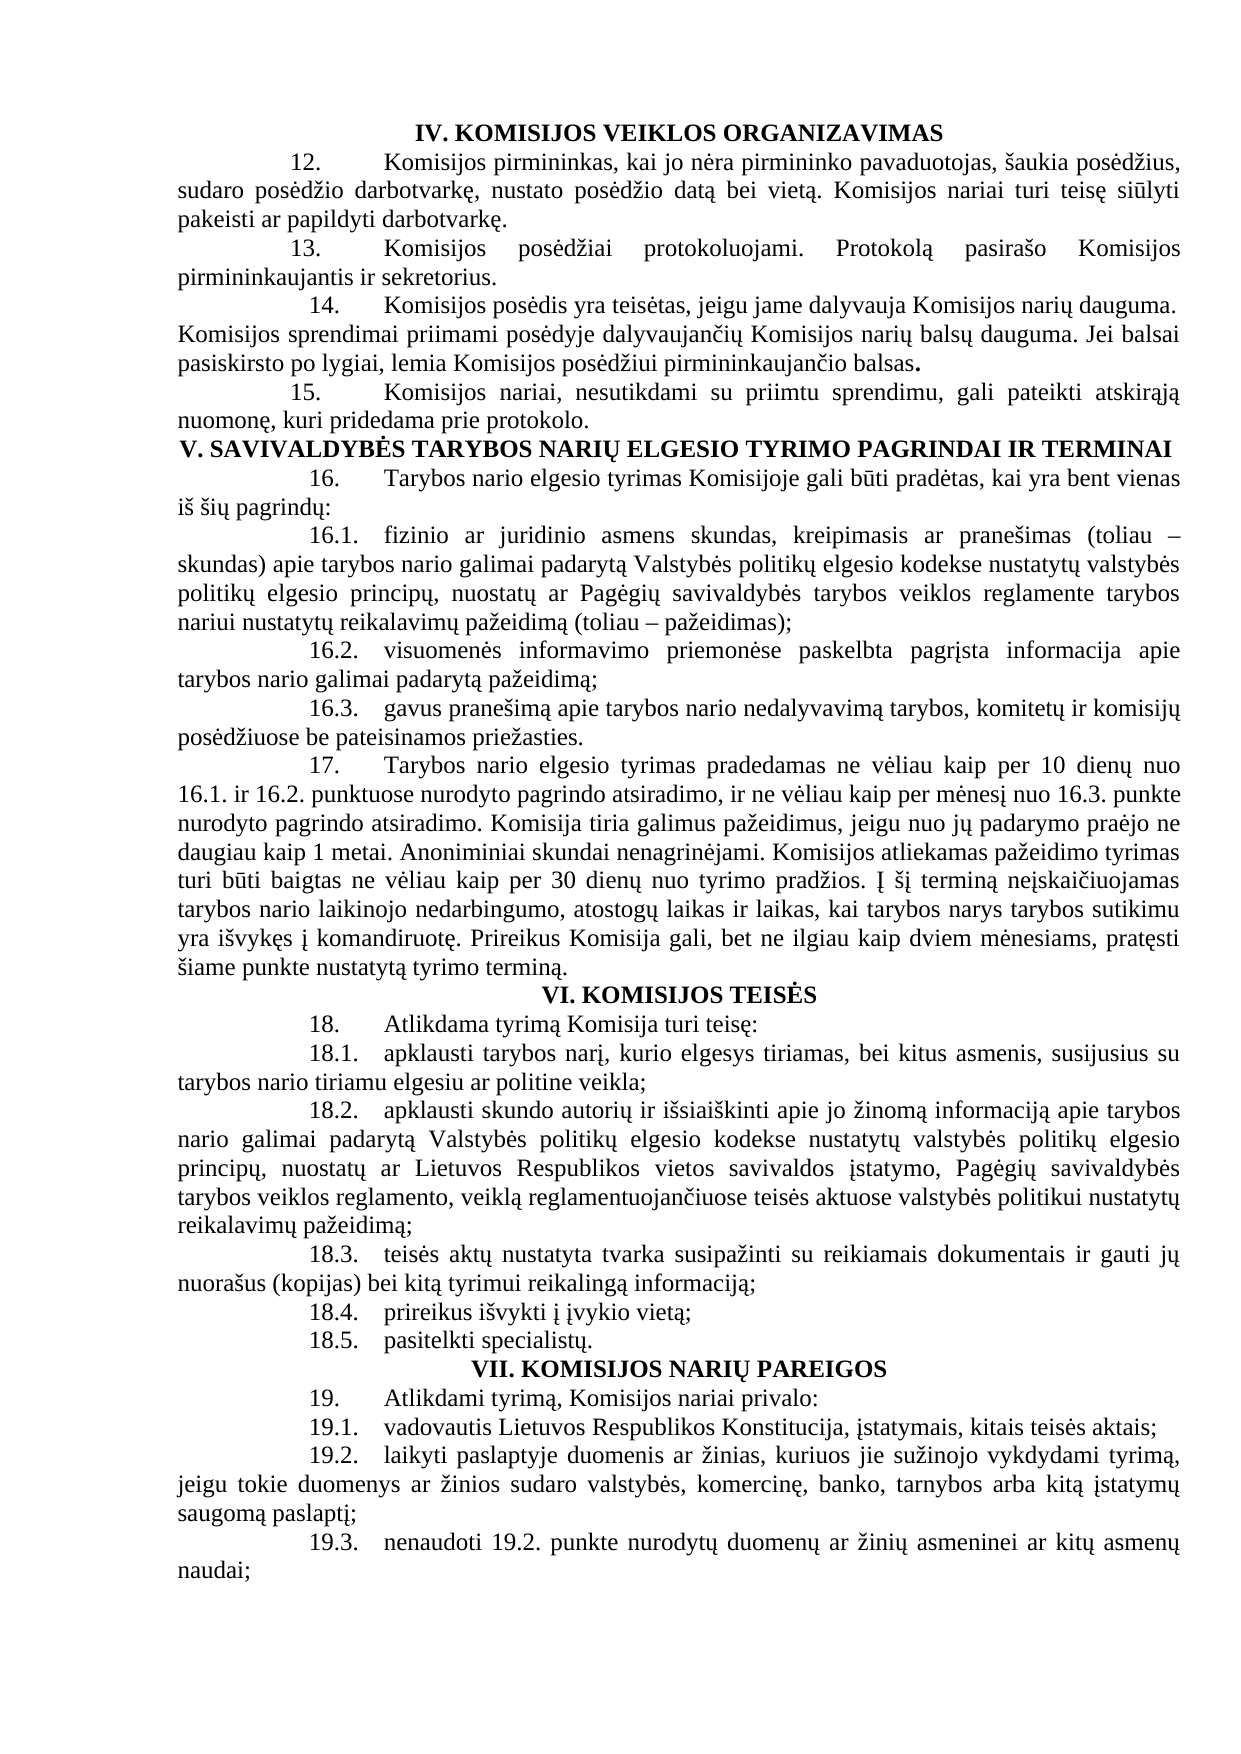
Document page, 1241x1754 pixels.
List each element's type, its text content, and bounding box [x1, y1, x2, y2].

text 16.1. fizinio ar juridinio asmens skundas, kreipimasis ar pranešimas (toliau – skundas) apie tarybos nario galimai padarytą Valstybės politikų elgesio kodekse nustatytų valstybės politikų elgesio principų, nuostatų ar Pagėgių savivaldybės tarybos veiklos reglamente tarybos nariui nustatytų reikalavimų pažeidimą (toliau – pažeidimas); [177, 521, 1181, 636]
text 15. Komisijos nariai, nesutikdami su priimtu sprendimu, gali pateikti atskirąją nuomonę, kuri pridedama prie protokolo. [177, 377, 1181, 434]
text 19.3. nenaudoti 19.2. punkte nurodytų duomenų ar žinių asmeninei ar kitų asmenų naudai; [177, 1527, 1181, 1584]
text 17. Tarybos nario elgesio tyrimas pradedamas ne vėliau kaip per 10 dienų nuo 16.1. ir 16.2. punktuose nurodyto pagrindo atsiradimo, ir ne vėliau kaip per mėnesį nuo 16.3. punkte nurodyto pagrindo atsiradimo. Komisija tiria galimus pažeidimus, jeigu nuo jų padarymo praėjo ne daugiau kaip 1 metai. Anoniminiai skundai nenagrinėjami. Komisijos atliekamas pažeidimo tyrimas turi būti baigtas ne vėliau kaip per 30 dienų nuo tyrimo pradžios. Į šį terminą neįskaičiuojamas tarybos nario laikinojo nedarbingumo, atostogų laikas ir laikas, kai tarybos narys tarybos sutikimu yra išvykęs į komandiruotę. Prireikus Komisija gali, bet ne ilgiau kaip dviem mėnesiams, pratęsti šiame punkte nustatytą tyrimo terminą. [177, 751, 1181, 981]
text 12. Komisijos pirmininkas, kai jo nėra pirmininko pavaduotojas, šaukia posėdžius, sudaro posėdžio darbotvarkę, nustato posėdžio datą bei vietą. Komisijos nariai turi teisę siūlyti pakeisti ar papildyti darbotvarkę. [177, 147, 1181, 233]
text 19.1. vadovautis Lietuvos Respublikos Konstitucija, įstatymais, kitais teisės aktais; [308, 1412, 1181, 1441]
text 18.5. pasitelkti specialistų. [177, 1326, 1181, 1354]
text 18.4. prireikus išvykti į įvykio vietą; [177, 1297, 1181, 1326]
text VI. KOMISIJOS TEISĖS [177, 981, 1181, 1009]
text 19.2. laikyti paslaptyje duomenis ar žinias, kuriuos jie sužinojo vykdydami tyrimą, jeigu tokie duomenys ar žinios sudaro valstybės, komercinę, banko, tarnybos arba kitą įstatymų saugomą paslaptį; [177, 1441, 1181, 1527]
text 18. Atlikdama tyrimą Komisija turi teisę: [308, 1009, 1181, 1038]
text 18.3. teisės aktų nustatyta tvarka susipažinti su reikiamais dokumentais ir gauti jų nuorašus (kopijas) bei kitą tyrimui reikalingą informaciją; [177, 1239, 1181, 1297]
text 16.2. visuomenės informavimo priemonėse paskelbta pagrįsta informacija apie tarybos nario galimai padarytą pažeidimą; [177, 636, 1181, 693]
text 18.2. apklausti skundo autorių ir išsiaiškinti apie jo žinomą informaciją apie tarybos nario galimai padarytą Valstybės politikų elgesio kodekse nustatytų valstybės politikų elgesio principų, nuostatų ar Lietuvos Respublikos vietos savivaldos įstatymo, Pagėgių savivaldybės tarybos veiklos reglamento, veiklą reglamentuojančiuose teisės aktuose valstybės politikui nustatytų reikalavimų pažeidimą; [177, 1096, 1181, 1239]
text 13. Komisijos posėdžiai protokoluojami. Protokolą pasirašo Komisijos pirmininkaujantis ir sekretorius. [177, 233, 1181, 291]
text IV. KOMISIJOS VEIKLOS ORGANIZAVIMAS [177, 118, 1181, 147]
text 18.1. apklausti tarybos narį, kurio elgesys tiriamas, bei kitus asmenis, susijusius su tarybos nario tiriamu elgesiu ar politine veikla; [177, 1038, 1181, 1096]
text V. SAVIVALDYBĖS TARYBOS NARIŲ ELGESIO TYRIMO PAGRINDAI IR TERMINAI [177, 434, 1181, 463]
text 19. Atlikdami tyrimą, Komisijos nariai privalo: [308, 1383, 1181, 1412]
text Komisijos sprendimai priimami posėdyje dalyvaujančių Komisijos narių balsų dauguma. Jei balsai pasiskirsto po lygiai, lemia Komisijos posėdžiui pirmininkaujančio balsas. [177, 319, 1181, 377]
text 16.3. gavus pranešimą apie tarybos nario nedalyvavimą tarybos, komitetų ir komisijų posėdžiuose be pateisinamos priežasties. [177, 693, 1181, 751]
text 14. Komisijos posėdis yra teisėtas, jeigu jame dalyvauja Komisijos narių dauguma. [196, 291, 1181, 319]
text VII. KOMISIJOS NARIŲ PAREIGOS [177, 1354, 1181, 1383]
text 16. Tarybos nario elgesio tyrimas Komisijoje gali būti pradėtas, kai yra bent vienas iš šių pagrindų: [177, 463, 1181, 521]
